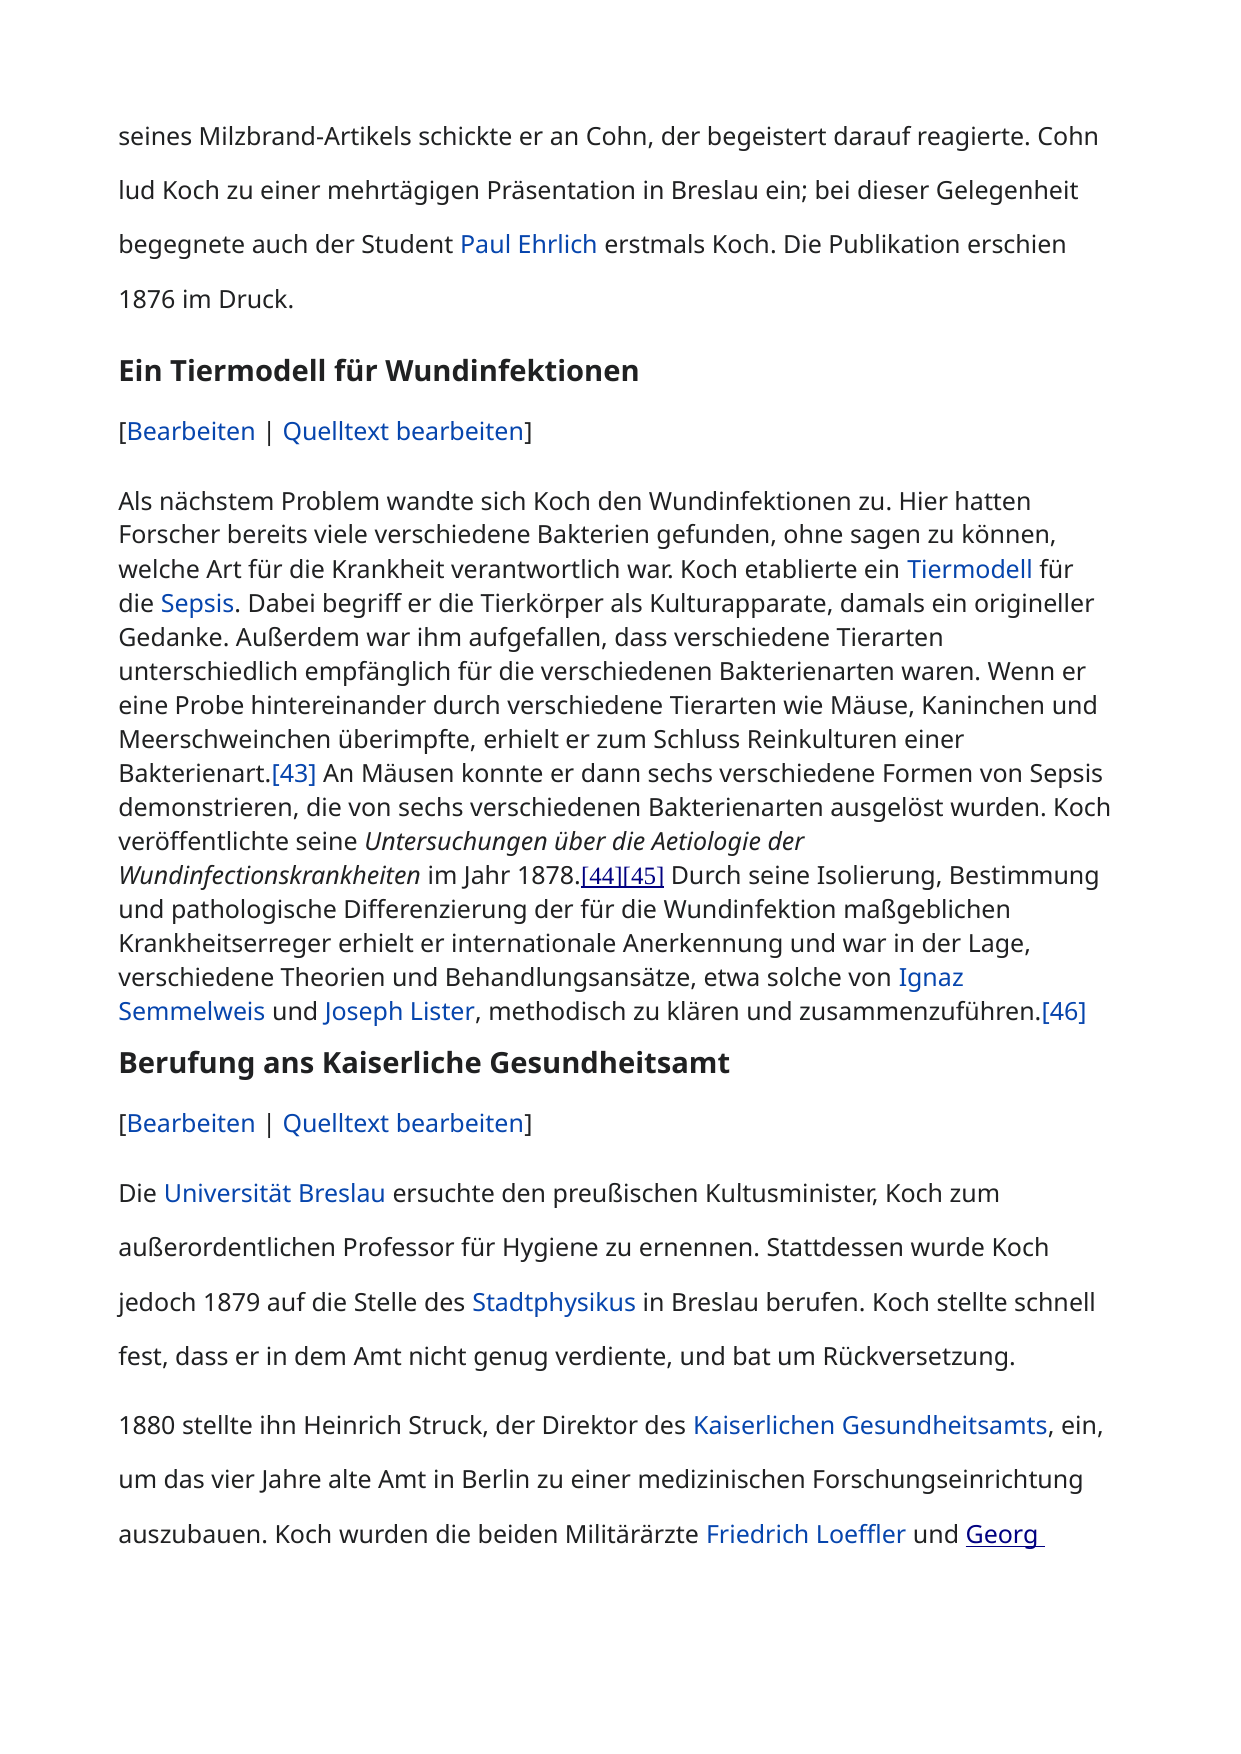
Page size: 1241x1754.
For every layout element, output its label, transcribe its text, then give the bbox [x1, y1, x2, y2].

subtitle Ein Tiermodell für Wundinfektionen [118, 351, 1122, 390]
text [Bearbeiten | Quelltext bearbeiten] [118, 1106, 1122, 1140]
subtitle Berufung ans Kaiserliche Gesundheitsamt [118, 1043, 1122, 1082]
text [Bearbeiten | Quelltext bearbeiten] [118, 414, 1122, 448]
text 1880 stellte ihn Heinrich Struck, der Direktor des Kaiserlichen Gesundheitsamts, ein, um das vier Jahre alte Amt in Berlin zu einer medizinischen Forschungseinrichtung auszubauen. Koch wurden die beiden Militärärzte Friedrich Loeffler und Georg [118, 1408, 1122, 1551]
text seines Milzbrand-Artikels schickte er an Cohn, der begeistert darauf reagierte. Cohn lud Koch zu einer mehrtägigen Präsentation in Breslau ein; bei dieser Gelegenheit begegnete auch der Student Paul Ehrlich erstmals Koch. Die Publikation erschien 1876 im Druck. [118, 118, 1122, 316]
text Die Universität Breslau ersuchte den preußischen Kultusminister, Koch zum außerordentlichen Professor für Hygiene zu ernennen. Stattdessen wurde Koch jedoch 1879 auf die Stelle des Stadtphysikus in Breslau berufen. Koch stellte schnell fest, dass er in dem Amt nicht genug verdiente, und bat um Rückversetzung. [118, 1175, 1122, 1373]
text Als nächstem Problem wandte sich Koch den Wundinfektionen zu. Hier hatten Forscher bereits viele verschiedene Bakterien gefunden, ohne sagen zu können, welche Art für die Krankheit verantwortlich war. Koch etablierte ein Tiermodell für die Sepsis. Dabei begriff er die Tierkörper als Kulturapparate, damals ein origineller Gedanke. Außerdem war ihm aufgefallen, dass verschiedene Tierarten unterschiedlich empfänglich für die verschiedenen Bakterienarten waren. Wenn er eine Probe hintereinander durch verschiedene Tierarten wie Mäuse, Kaninchen und Meerschweinchen überimpfte, erhielt er zum Schluss Reinkulturen einer Bakterienart.[43] An Mäusen konnte er dann sechs verschiedene Formen von Sepsis demonstrieren, die von sechs verschiedenen Bakterienarten ausgelöst wurden. Koch veröffentlichte seine Untersuchungen über die Aetiologie der Wundinfectionskrankheiten im Jahr 1878.[44][45] Durch seine Isolierung, Bestimmung und pathologische Differenzierung der für die Wundinfektion maßgeblichen Krankheitserreger erhielt er internationale Anerkennung und war in der Lage, verschiedene Theorien und Behandlungsansätze, etwa solche von Ignaz Semmelweis und Joseph Lister, methodisch zu klären und zusammenzuführen.[46] [118, 483, 1122, 1028]
